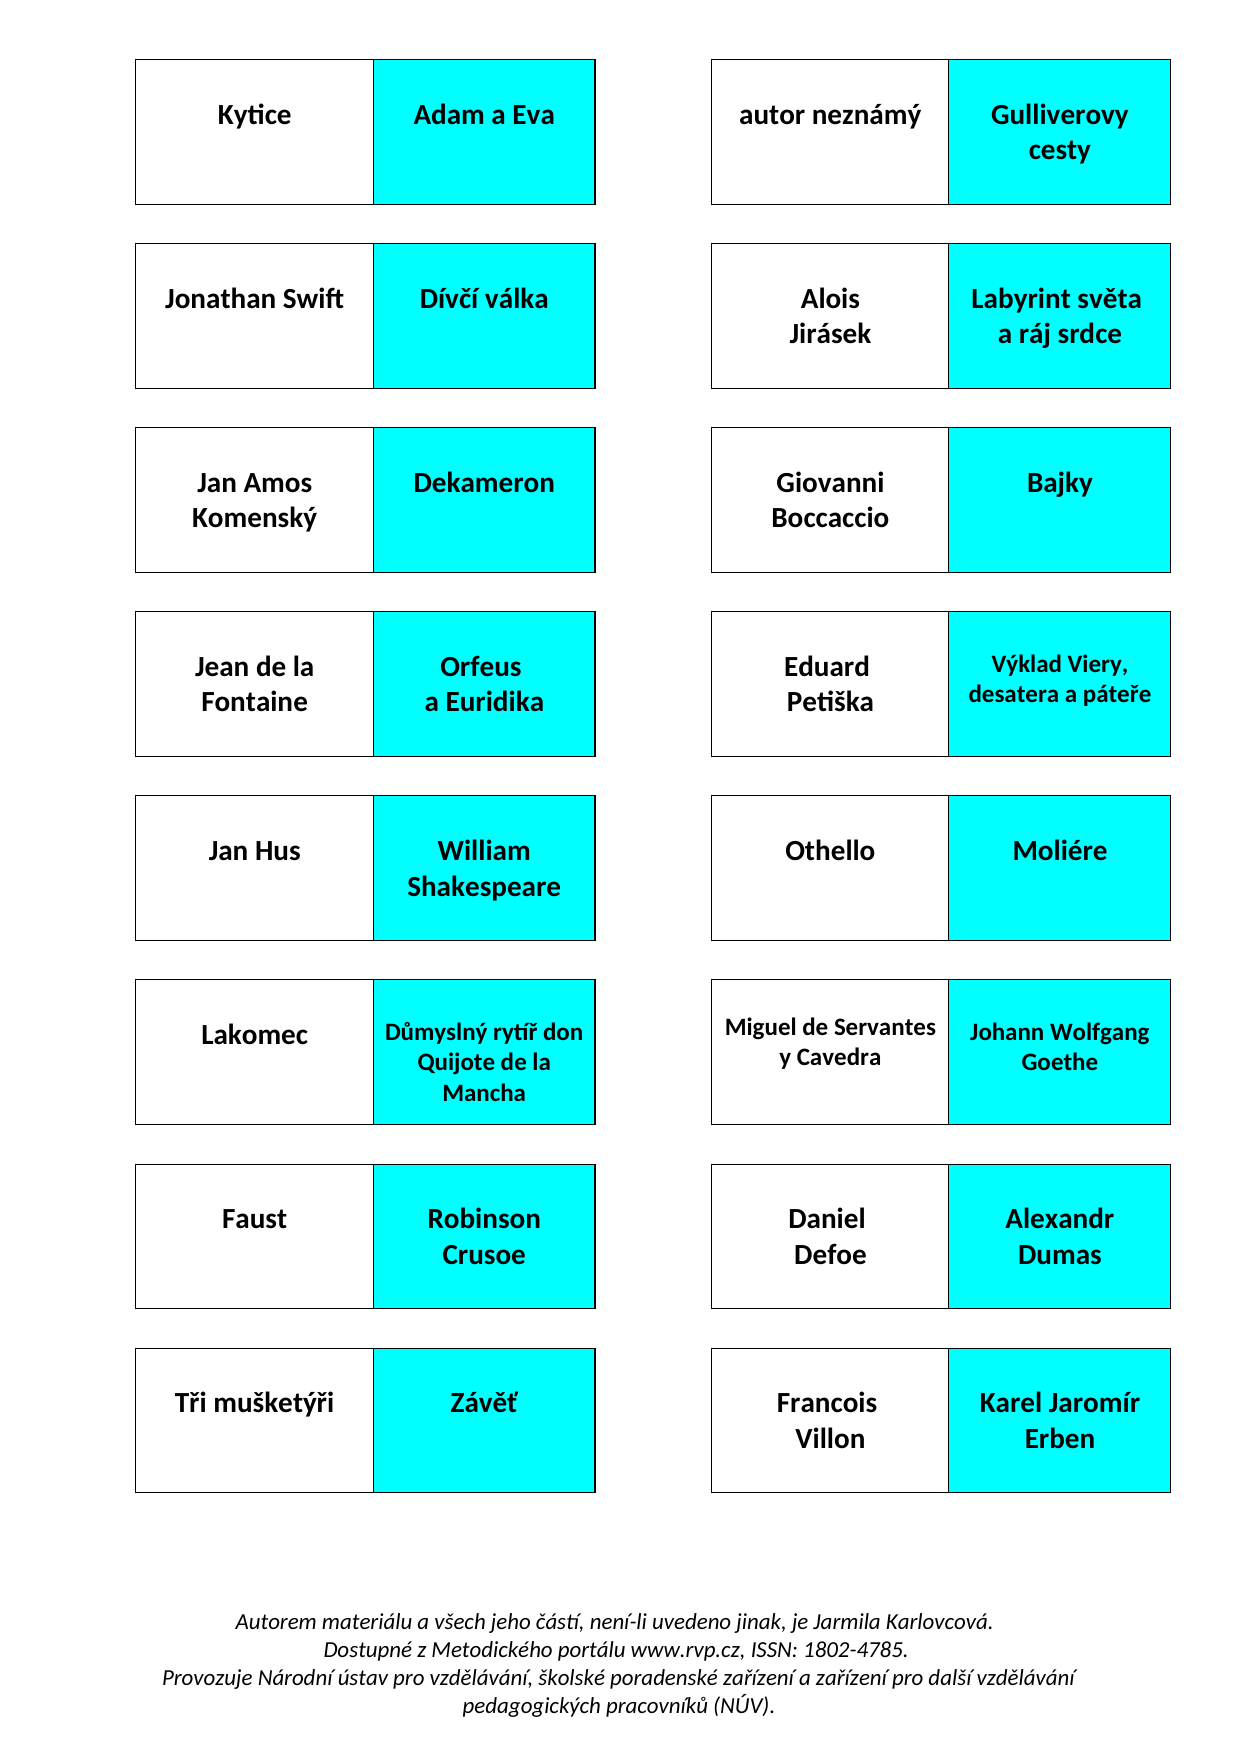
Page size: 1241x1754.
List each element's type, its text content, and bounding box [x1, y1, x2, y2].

table_header Výklad Viery, desatera a páteře [949, 612, 1170, 756]
table_header Závěť [374, 1349, 594, 1492]
table_header Johann Wolfgang Goethe [949, 980, 1170, 1124]
table_header Miguel de Servantes y Cavedra [712, 980, 948, 1124]
table_header Karel Jaromír Erben [949, 1349, 1170, 1492]
table_header Adam a Eva [374, 60, 594, 204]
table_header Kytice [136, 60, 373, 204]
table_header Dívčí válka [374, 244, 594, 388]
table_header Jan Hus [136, 796, 373, 940]
table_header Moliére [949, 796, 1170, 940]
table_header Giovanni Boccaccio [712, 428, 948, 572]
table_header Faust [136, 1165, 373, 1308]
table_header Lakomec [136, 980, 373, 1124]
table_cell Gulliverovy cesty [949, 60, 1170, 204]
table_header Eduard Petiška [712, 612, 948, 756]
table_cell autor neznámý [712, 60, 948, 204]
table_header Jan Amos Komenský [136, 428, 373, 572]
table_header Tři mušketýři [136, 1349, 373, 1492]
table_header Labyrint světa a ráj srdce [949, 244, 1170, 388]
table_header Jonathan Swift [136, 244, 373, 388]
table_header Robinson Crusoe [374, 1165, 594, 1308]
table_header Othello [712, 796, 948, 940]
table_header Jean de la Fontaine [136, 612, 373, 756]
table_header Důmyslný rytíř don Quijote de la Mancha [374, 980, 594, 1124]
table_header Daniel Defoe [712, 1165, 948, 1308]
table_header Alexandr Dumas [949, 1165, 1170, 1308]
table_header William Shakespeare [374, 796, 594, 940]
table_header Alois Jirásek [712, 244, 948, 388]
table_header Dekameron [374, 428, 594, 572]
table_header Orfeus a Euridika [374, 612, 594, 756]
table_header Bajky [949, 428, 1170, 572]
table_header Francois Villon [712, 1349, 948, 1492]
